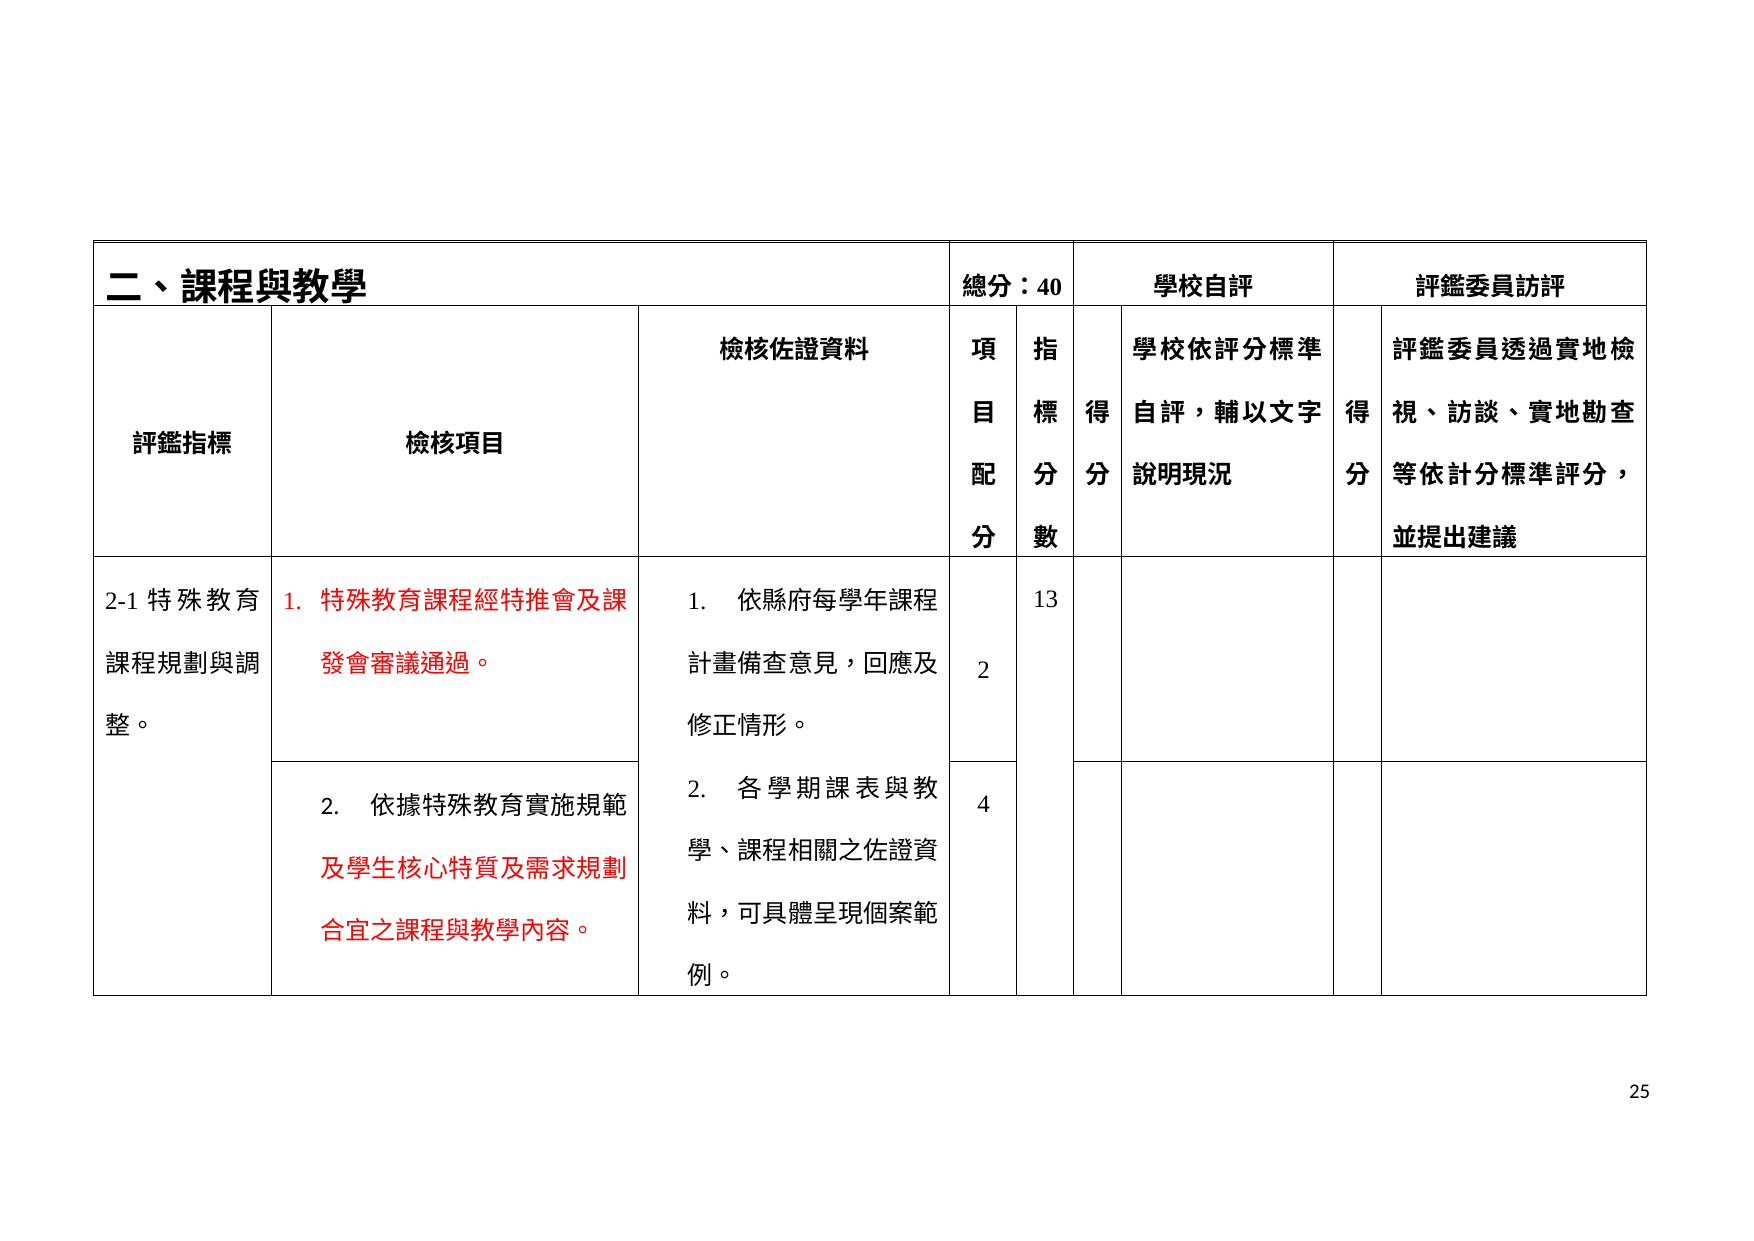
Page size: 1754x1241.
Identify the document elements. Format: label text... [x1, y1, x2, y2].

table_cell [1382, 762, 1646, 995]
table_header 評鑑委員訪評 [1334, 243, 1646, 305]
table_cell [1334, 557, 1381, 761]
table_cell [1382, 557, 1646, 761]
table_cell 特殊教育課程經特推會及課發會審議通過。 [272, 557, 638, 761]
table_header 二、課程與教學 [94, 243, 949, 305]
table_cell 指 標 分 數 [1017, 306, 1073, 556]
table_cell 4 [950, 762, 1016, 995]
table_cell 評鑑指標 [94, 306, 271, 556]
table_cell 2 [950, 557, 1016, 761]
table_cell 依縣府每學年課程計畫備查意見，回應及修正情形。 各學期課表與教學、課程相關之佐證資料，可具體呈現個案範例。 提供融合課程設計之依據資料(如：特推會會議討論、課程計畫)。 學前階段請提供2-1-3資料。 [639, 557, 949, 995]
table_cell 13 [1017, 557, 1073, 995]
table_cell [1122, 557, 1333, 761]
table_cell [1122, 762, 1333, 995]
table_cell [1334, 762, 1381, 995]
table_cell 2-1特殊教育課程規劃與調整。 [94, 557, 271, 995]
table_header 學校自評 [1074, 243, 1333, 305]
table_cell 檢核佐證資料 [639, 306, 949, 556]
table_cell 依據特殊教育實施規範及學生核心特質及需求規劃合宜之課程與教學內容。 [272, 762, 638, 995]
table_cell 項目配分 [950, 306, 1016, 556]
table_cell 得分 [1074, 306, 1121, 556]
table_cell 評鑑委員透過實地檢視、訪談、實地勘查等依計分標準評分，並提出建議 [1382, 306, 1646, 556]
table_cell [1074, 762, 1121, 995]
table_cell 學校依評分標準自評，輔以文字說明現況 [1122, 306, 1333, 556]
table_cell [1074, 557, 1121, 761]
table_cell 檢核項目 [272, 306, 638, 556]
table_cell 得分 [1334, 306, 1381, 556]
table_header 總分：40 [950, 243, 1073, 305]
